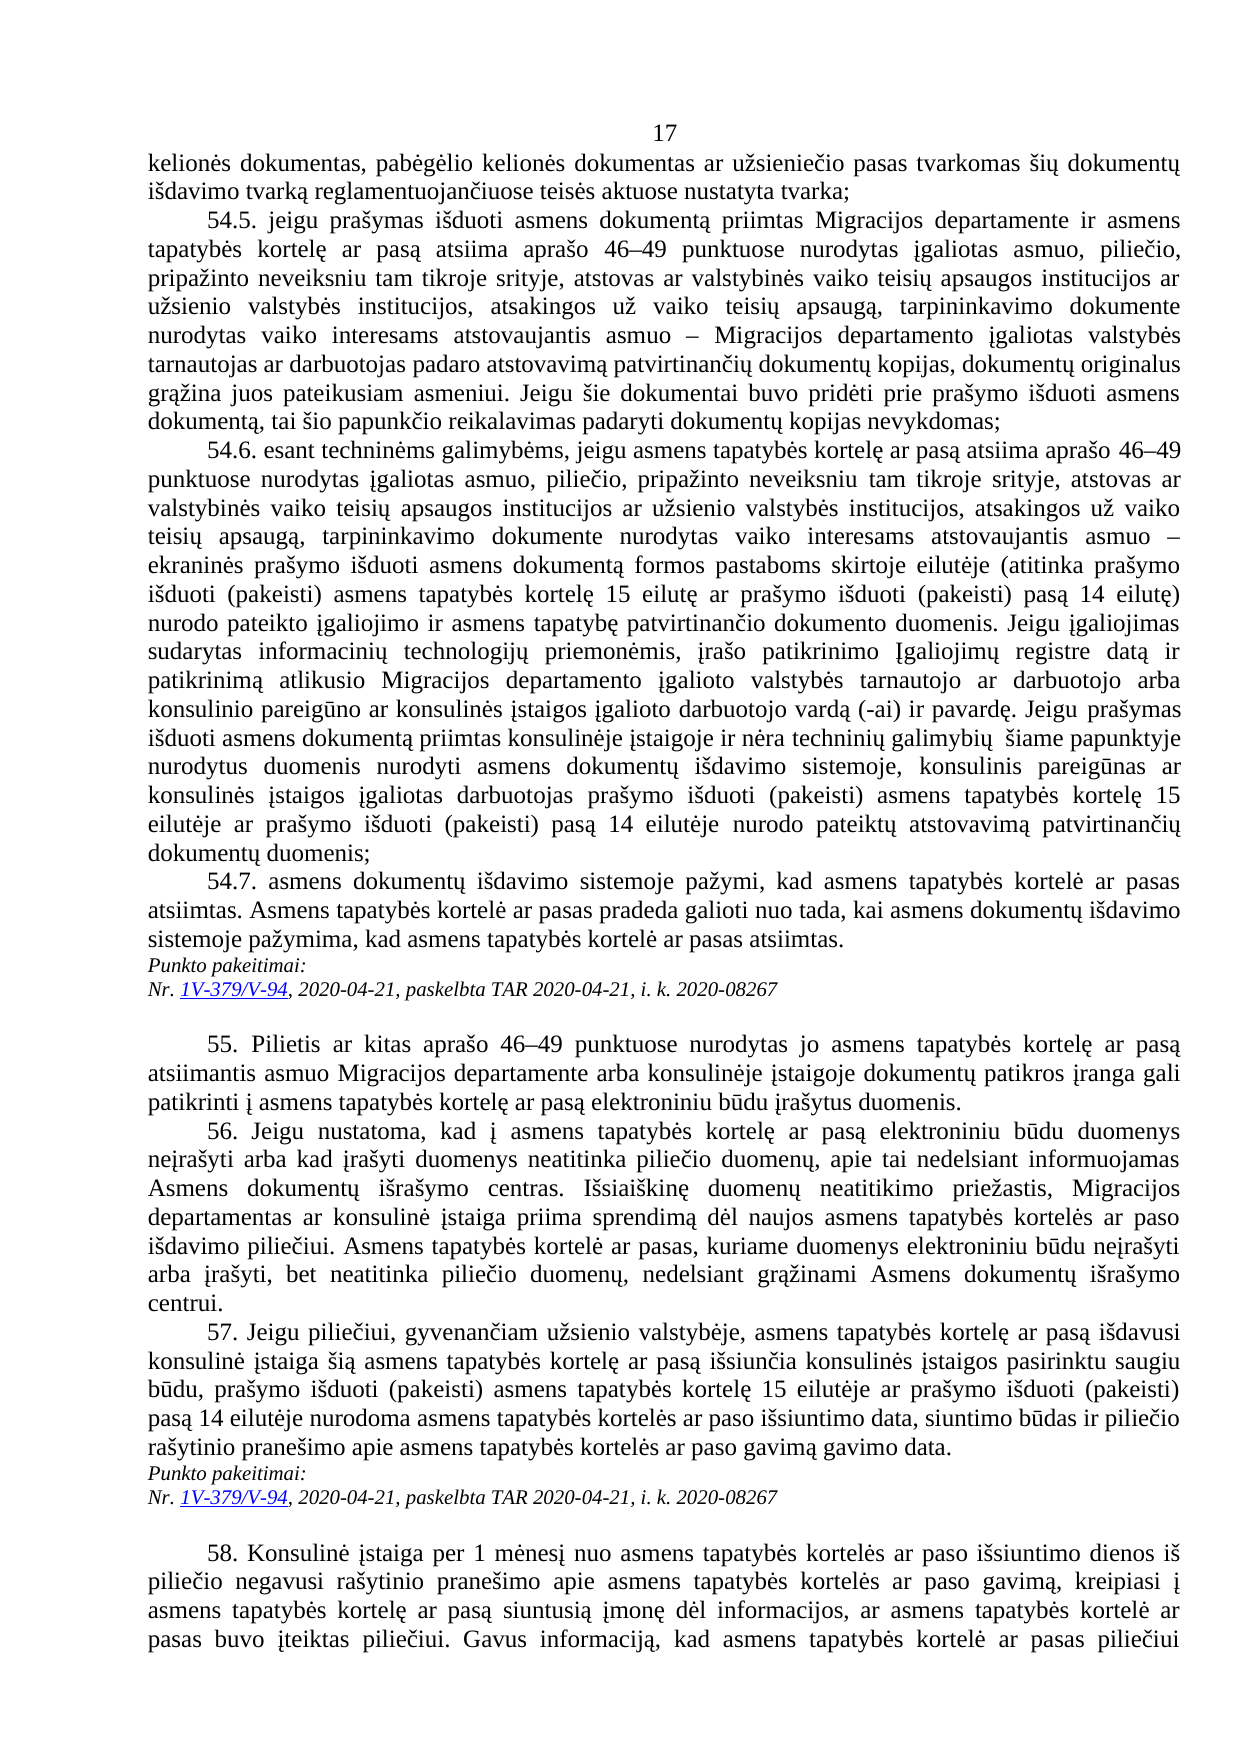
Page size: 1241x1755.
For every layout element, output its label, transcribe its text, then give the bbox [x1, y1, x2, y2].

text 54.5. jeigu prašymas išduoti asmens dokumentą priimtas Migracijos departamente ir asmens tapatybės kortelę ar pasą atsiima aprašo 46–49 punktuose nurodytas įgaliotas asmuo, piliečio, pripažinto neveiksniu tam tikroje srityje, atstovas ar valstybinės vaiko teisių apsaugos institucijos ar užsienio valstybės institucijos, atsakingos už vaiko teisių apsaugą, tarpininkavimo dokumente nurodytas vaiko interesams atstovaujantis asmuo – Migracijos departamento įgaliotas valstybės tarnautojas ar darbuotojas padaro atstovavimą patvirtinančių dokumentų kopijas, dokumentų originalus grąžina juos pateikusiam asmeniui. Jeigu šie dokumentai buvo pridėti prie prašymo išduoti asmens dokumentą, tai šio papunkčio reikalavimas padaryti dokumentų kopijas nevykdomas; [148, 205, 1181, 435]
text 58. Konsulinė įstaiga per 1 mėnesį nuo asmens tapatybės kortelės ar paso išsiuntimo dienos iš piliečio negavusi rašytinio pranešimo apie asmens tapatybės kortelės ar paso gavimą, kreipiasi į asmens tapatybės kortelę ar pasą siuntusią įmonę dėl informacijos, ar asmens tapatybės kortelė ar pasas buvo įteiktas piliečiui. Gavus informaciją, kad asmens tapatybės kortelė ar pasas piliečiui [148, 1538, 1181, 1653]
text kelionės dokumentas, pabėgėlio kelionės dokumentas ar užsieniečio pasas tvarkomas šių dokumentų išdavimo tvarką reglamentuojančiuose teisės aktuose nustatyta tvarka; [148, 148, 1181, 205]
text Nr. 1V-379/V-94, 2020-04-21, paskelbta TAR 2020-04-21, i. k. 2020-08267 [148, 1485, 1181, 1509]
text Punkto pakeitimai: [148, 953, 1181, 977]
text Nr. 1V-379/V-94, 2020-04-21, paskelbta TAR 2020-04-21, i. k. 2020-08267 [148, 977, 1181, 1001]
text Punkto pakeitimai: [148, 1461, 1181, 1485]
text 54.6. esant techninėms galimybėms, jeigu asmens tapatybės kortelę ar pasą atsiima aprašo 46–49 punktuose nurodytas įgaliotas asmuo, piliečio, pripažinto neveiksniu tam tikroje srityje, atstovas ar valstybinės vaiko teisių apsaugos institucijos ar užsienio valstybės institucijos, atsakingos už vaiko teisių apsaugą, tarpininkavimo dokumente nurodytas vaiko interesams atstovaujantis asmuo – ekraninės prašymo išduoti asmens dokumentą formos pastaboms skirtoje eilutėje (atitinka prašymo išduoti (pakeisti) asmens tapatybės kortelę 15 eilutę ar prašymo išduoti (pakeisti) pasą 14 eilutę) nurodo pateikto įgaliojimo ir asmens tapatybę patvirtinančio dokumento duomenis. Jeigu įgaliojimas sudarytas informacinių technologijų priemonėmis, įrašo patikrinimo Įgaliojimų registre datą ir patikrinimą atlikusio Migracijos departamento įgalioto valstybės tarnautojo ar darbuotojo arba konsulinio pareigūno ar konsulinės įstaigos įgalioto darbuotojo vardą (-ai) ir pavardę. Jeigu prašymas išduoti asmens dokumentą priimtas konsulinėje įstaigoje ir nėra techninių galimybių šiame papunktyje nurodytus duomenis nurodyti asmens dokumentų išdavimo sistemoje, konsulinis pareigūnas ar konsulinės įstaigos įgaliotas darbuotojas prašymo išduoti (pakeisti) asmens tapatybės kortelę 15 eilutėje ar prašymo išduoti (pakeisti) pasą 14 eilutėje nurodo pateiktų atstovavimą patvirtinančių dokumentų duomenis; [148, 435, 1181, 866]
text 54.7. asmens dokumentų išdavimo sistemoje pažymi, kad asmens tapatybės kortelė ar pasas atsiimtas. Asmens tapatybės kortelė ar pasas pradeda galioti nuo tada, kai asmens dokumentų išdavimo sistemoje pažymima, kad asmens tapatybės kortelė ar pasas atsiimtas. [148, 866, 1181, 953]
text 56. Jeigu nustatoma, kad į asmens tapatybės kortelę ar pasą elektroniniu būdu duomenys neįrašyti arba kad įrašyti duomenys neatitinka piliečio duomenų, apie tai nedelsiant informuojamas Asmens dokumentų išrašymo centras. Išsiaiškinę duomenų neatitikimo priežastis, Migracijos departamentas ar konsulinė įstaiga priima sprendimą dėl naujos asmens tapatybės kortelės ar paso išdavimo piliečiui. Asmens tapatybės kortelė ar pasas, kuriame duomenys elektroniniu būdu neįrašyti arba įrašyti, bet neatitinka piliečio duomenų, nedelsiant grąžinami Asmens dokumentų išrašymo centrui. [148, 1116, 1181, 1317]
text 55. Pilietis ar kitas aprašo 46–49 punktuose nurodytas jo asmens tapatybės kortelę ar pasą atsiimantis asmuo Migracijos departamente arba konsulinėje įstaigoje dokumentų patikros įranga gali patikrinti į asmens tapatybės kortelę ar pasą elektroniniu būdu įrašytus duomenis. [148, 1029, 1181, 1116]
text 57. Jeigu piliečiui, gyvenančiam užsienio valstybėje, asmens tapatybės kortelę ar pasą išdavusi konsulinė įstaiga šią asmens tapatybės kortelę ar pasą išsiunčia konsulinės įstaigos pasirinktu saugiu būdu, prašymo išduoti (pakeisti) asmens tapatybės kortelę 15 eilutėje ar prašymo išduoti (pakeisti) pasą 14 eilutėje nurodoma asmens tapatybės kortelės ar paso išsiuntimo data, siuntimo būdas ir piliečio rašytinio pranešimo apie asmens tapatybės kortelės ar paso gavimą gavimo data. [148, 1317, 1181, 1461]
